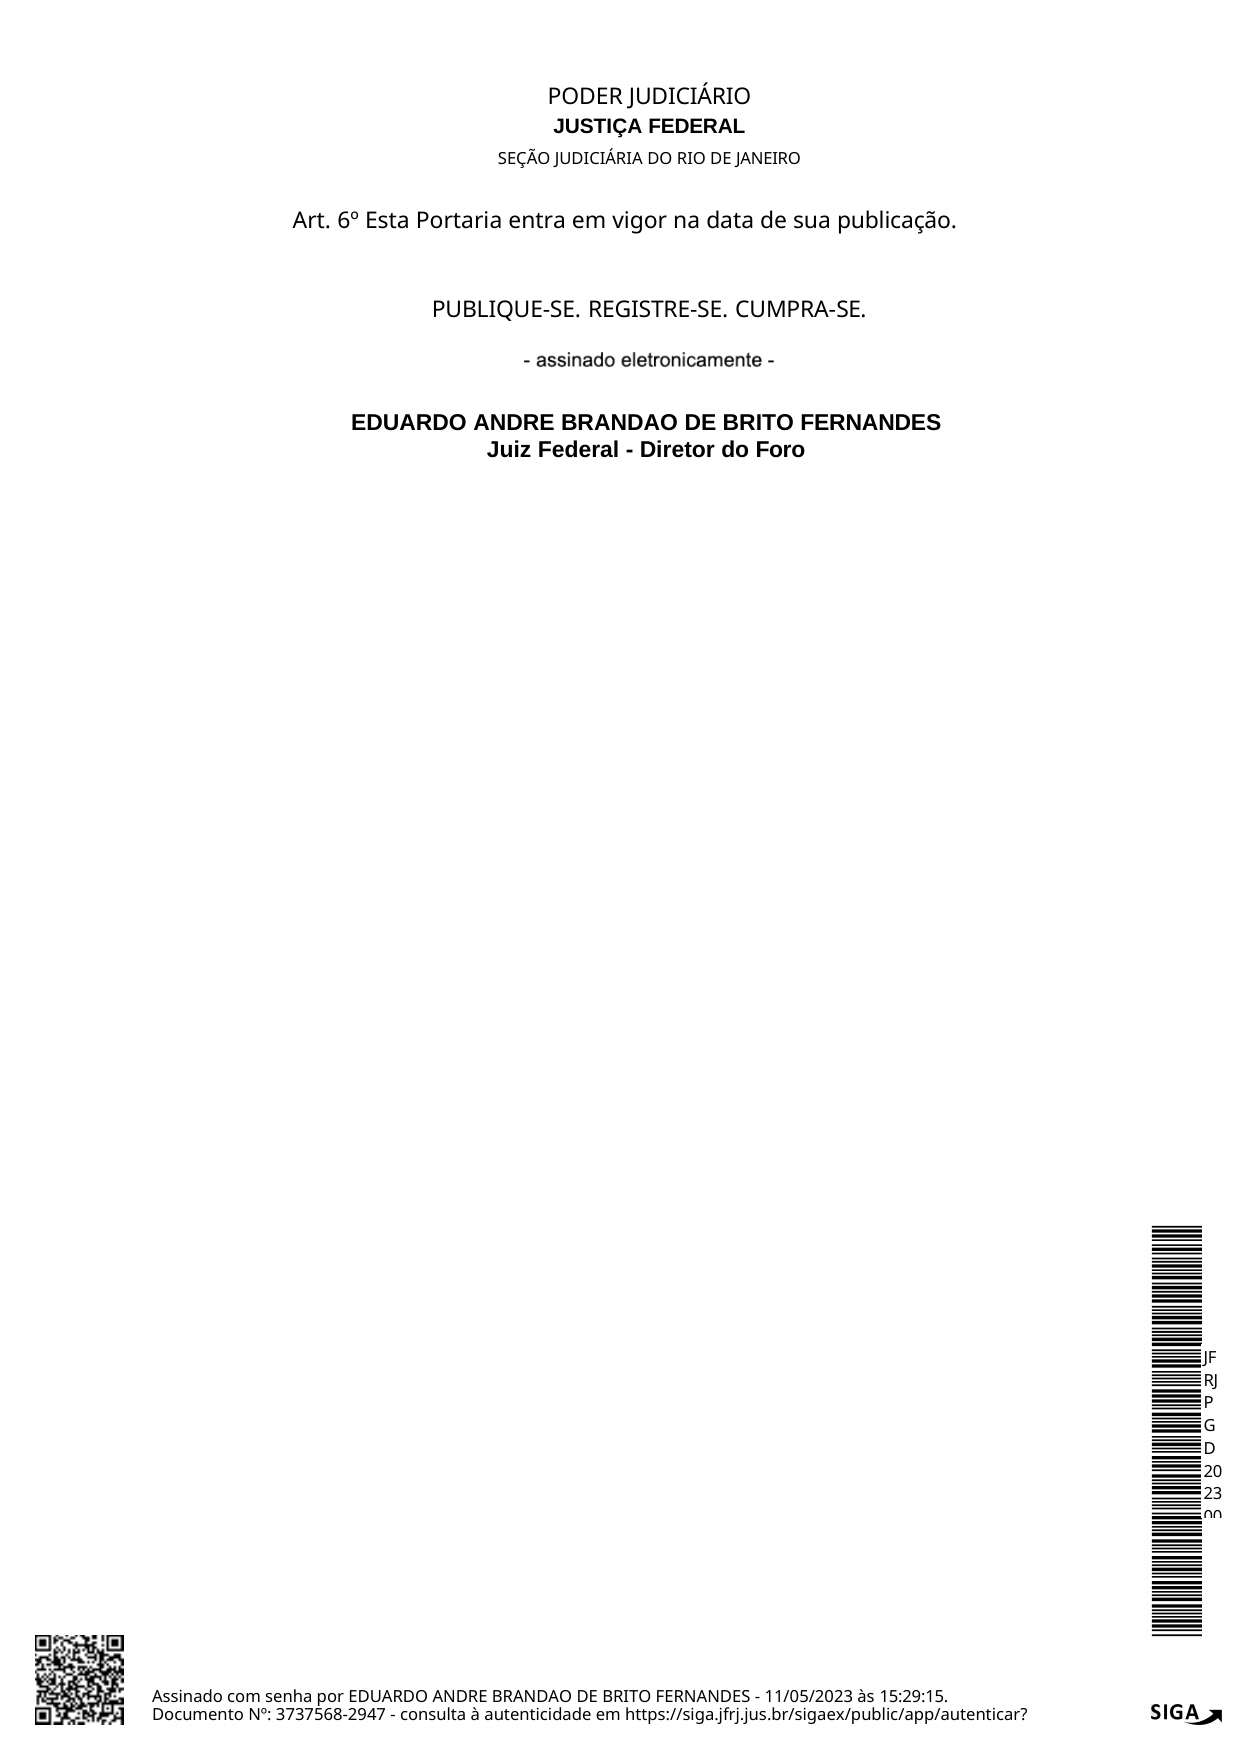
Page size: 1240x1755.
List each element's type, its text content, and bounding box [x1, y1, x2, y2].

text JFRJPGD202300005A [1203, 1346, 1224, 1518]
text EDUARDO ANDRE BRANDAO DE BRITO FERNANDES [124, 409, 1168, 435]
text Art. 6º Esta Portaria entra em vigor na data de sua publicação. [118, 204, 1131, 236]
text PUBLIQUE-SE. REGISTRE-SE. CUMPRA-SE. [131, 293, 1168, 324]
text SEÇÃO JUDICIÁRIA DO RIO DE JANEIRO [131, 146, 1168, 169]
subtitle PODER JUDICIÁRIO [131, 79, 1168, 111]
text JUSTIÇA FEDERAL [131, 114, 1168, 138]
text Juiz Federal - Diretor do Foro [124, 436, 1168, 462]
